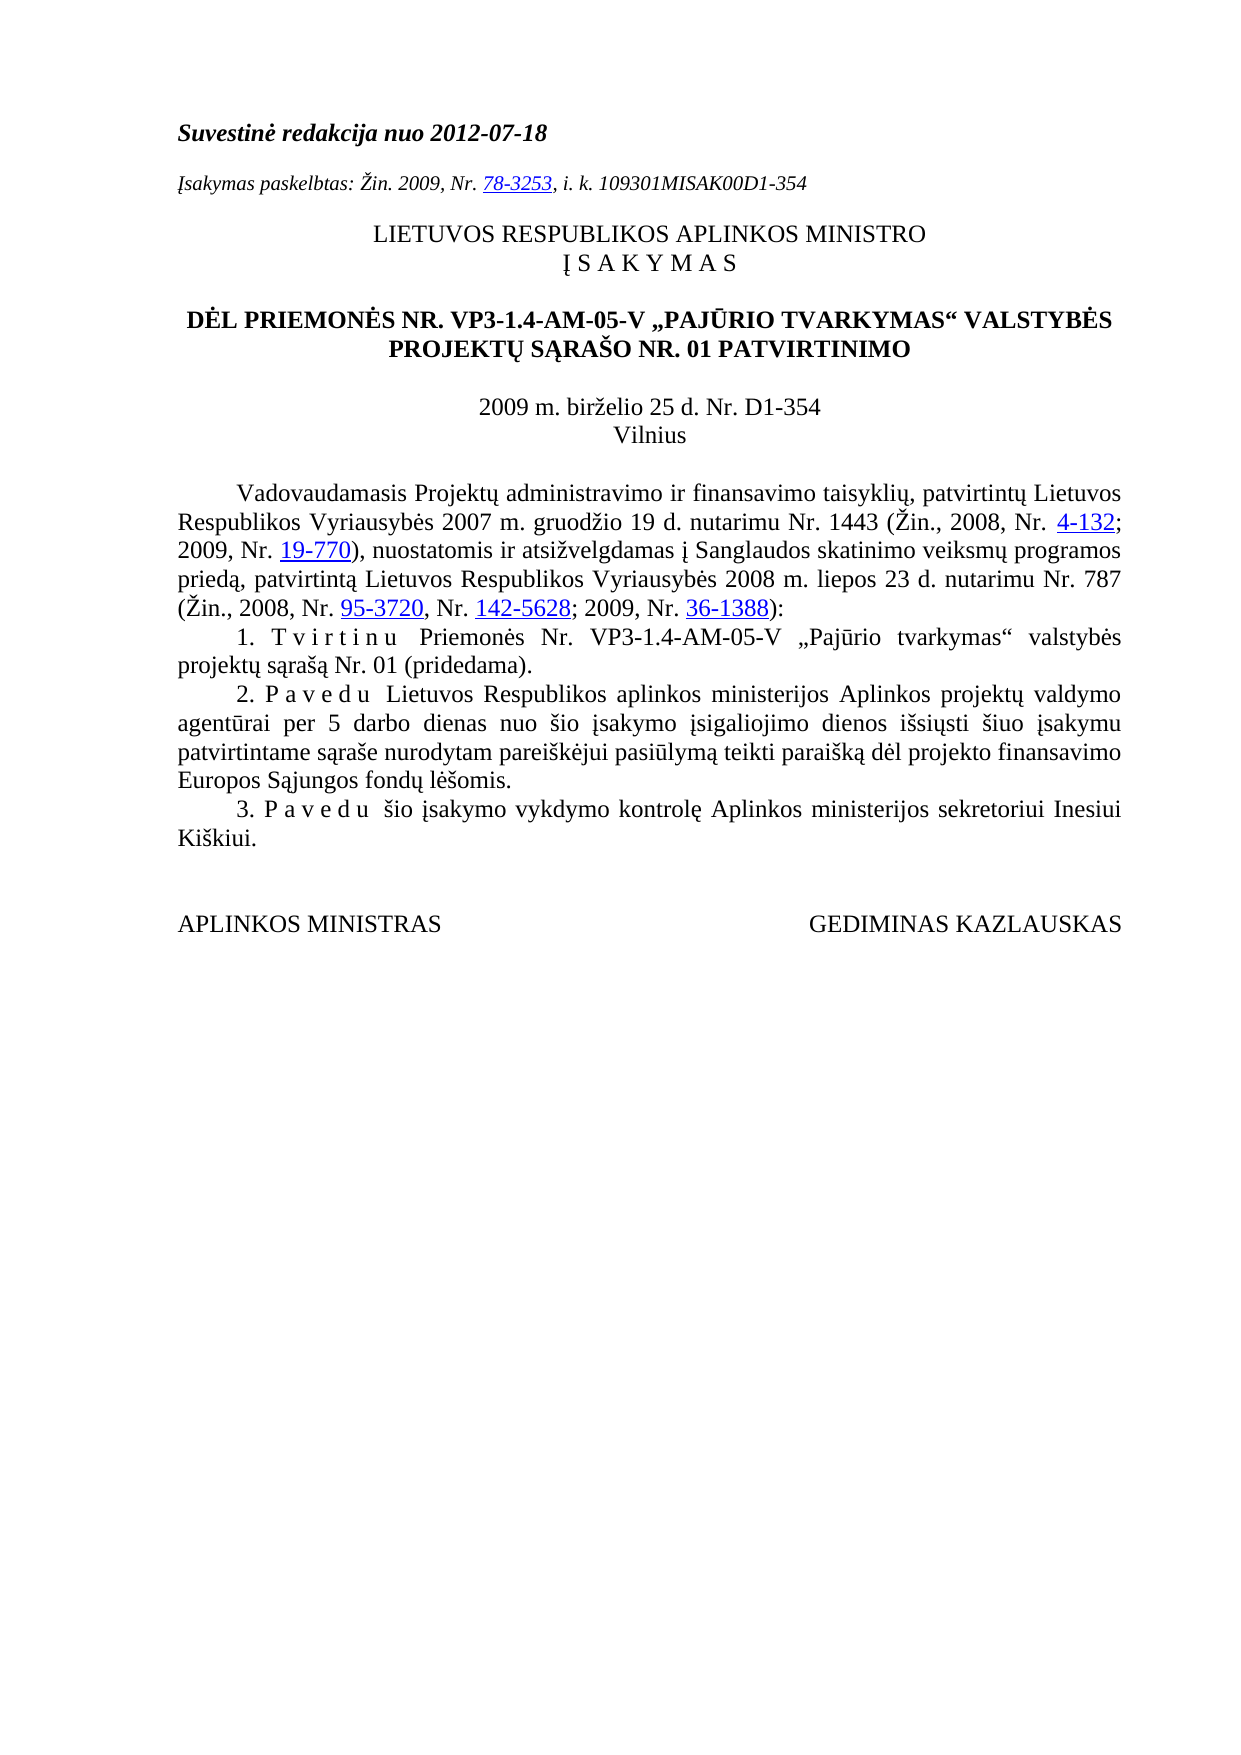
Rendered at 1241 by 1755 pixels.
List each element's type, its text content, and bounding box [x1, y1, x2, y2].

text Įsakymas paskelbtas: Žin. 2009, Nr. 78-3253, i. k. 109301MISAK00D1-354 [177, 171, 1122, 195]
text Vadovaudamasis Projektų administravimo ir finansavimo taisyklių, patvirtintų Lietuvos Respublikos Vyriausybės 2007 m. gruodžio 19 d. nutarimu Nr. 1443 (Žin., 2008, Nr. 4-132; 2009, Nr. 19-770), nuostatomis ir atsižvelgdamas į Sanglaudos skatinimo veiksmų programos priedą, patvirtintą Lietuvos Respublikos Vyriausybės 2008 m. liepos 23 d. nutarimu Nr. 787 (Žin., 2008, Nr. 95-3720, Nr. 142-5628; 2009, Nr. 36-1388): [177, 478, 1122, 622]
text APLINKOS MINISTRAS GEDIMINAS KAZLAUSKAS [177, 909, 1122, 938]
text 2009 m. birželio 25 d. Nr. D1-354 [177, 392, 1122, 420]
text Suvestinė redakcija nuo 2012-07-18 [177, 118, 1122, 147]
text Vilnius [177, 420, 1122, 449]
text LIETUVOS RESPUBLIKOS APLINKOS MINISTRO [177, 219, 1122, 248]
text DĖL PRIEMONĖS NR. VP3-1.4-AM-05-V „PAJŪRIO TVARKYMAS“ VALSTYBĖS PROJEKTŲ SĄRAŠO NR. 01 PATVIRTINIMO [177, 305, 1122, 363]
text 1. Tvirtinu Priemonės Nr. VP3-1.4-AM-05-V „Pajūrio tvarkymas“ valstybės projektų sąrašą Nr. 01 (pridedama). [177, 622, 1122, 679]
text 2. Pavedu Lietuvos Respublikos aplinkos ministerijos Aplinkos projektų valdymo agentūrai per 5 darbo dienas nuo šio įsakymo įsigaliojimo dienos išsiųsti šiuo įsakymu patvirtintame sąraše nurodytam pareiškėjui pasiūlymą teikti paraišką dėl projekto finansavimo Europos Sąjungos fondų lėšomis. [177, 679, 1122, 794]
text 3. Pavedu šio įsakymo vykdymo kontrolę Aplinkos ministerijos sekretoriui Inesiui Kiškiui. [177, 794, 1122, 852]
text ĮSAKYMAS [177, 248, 1122, 277]
